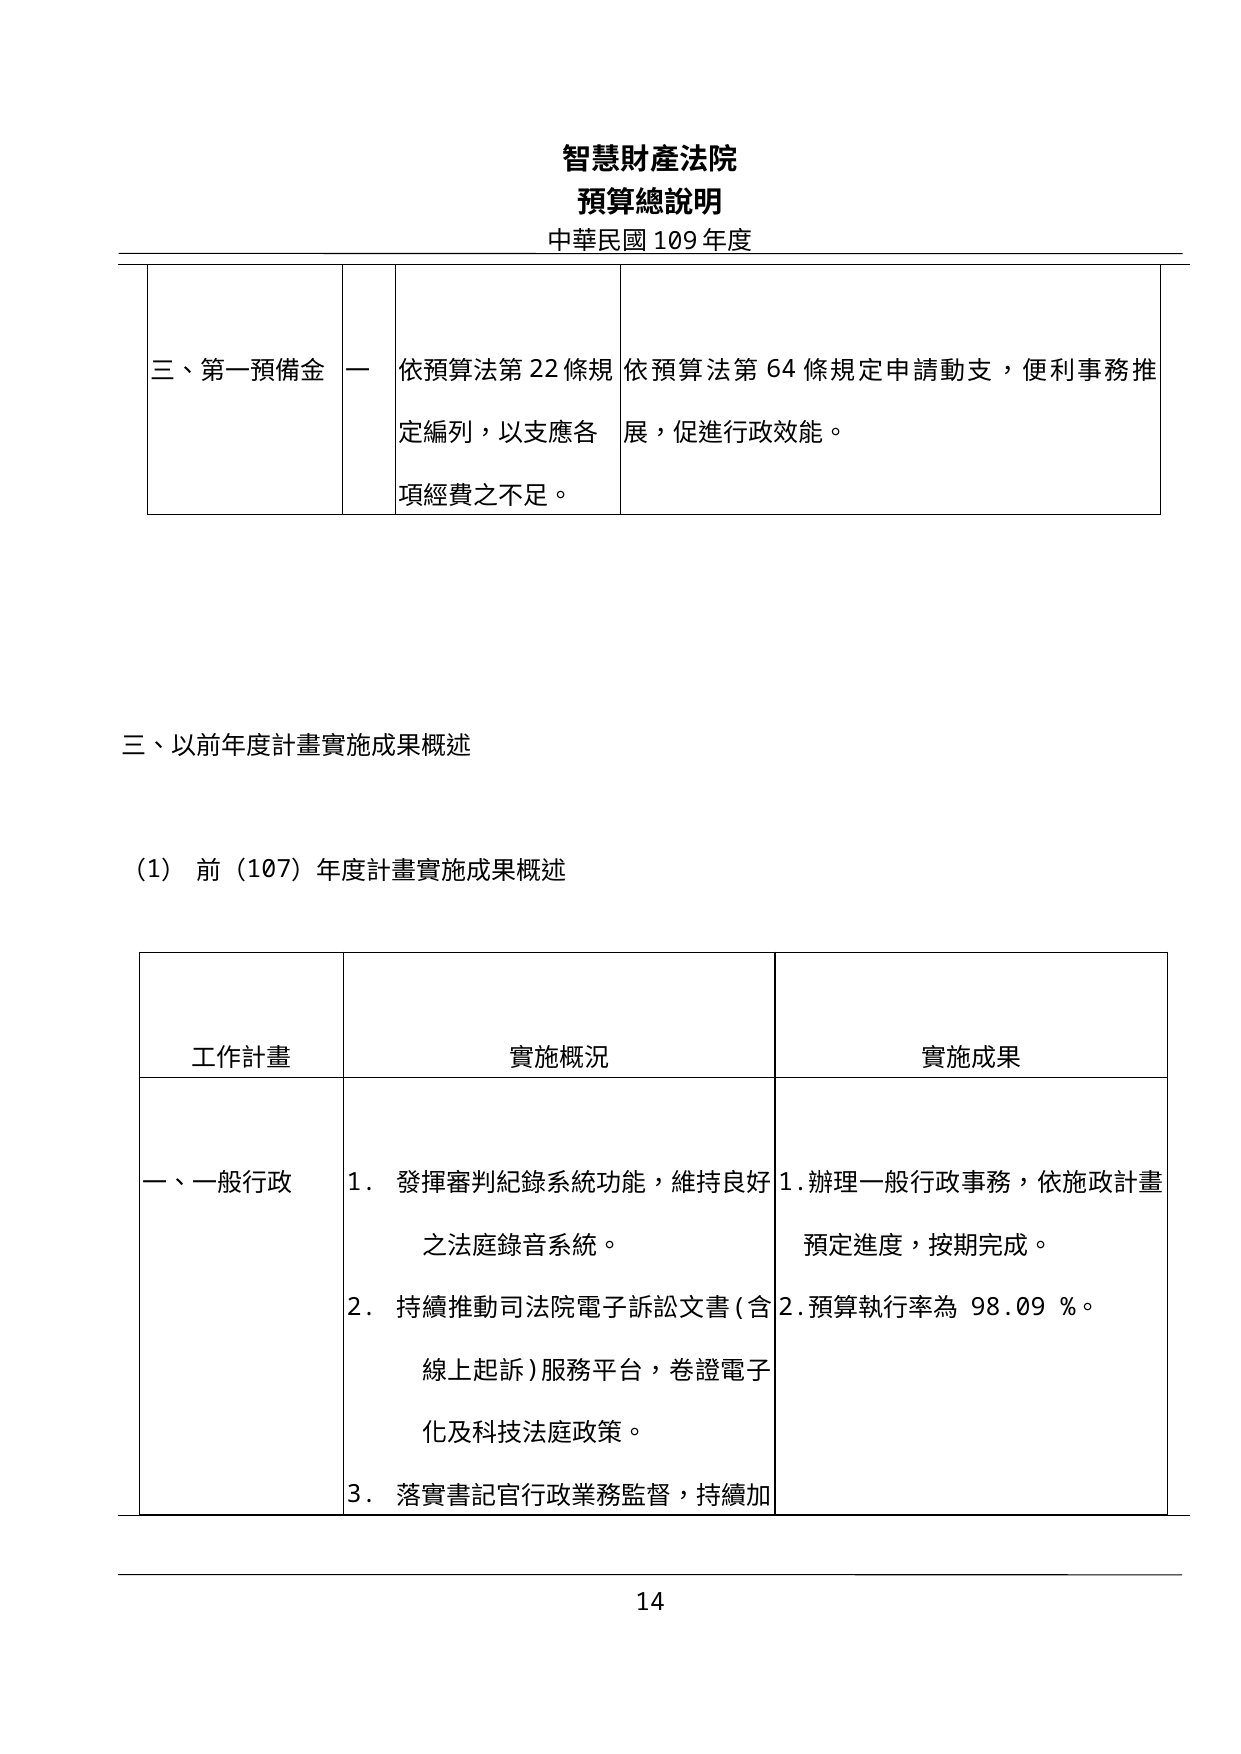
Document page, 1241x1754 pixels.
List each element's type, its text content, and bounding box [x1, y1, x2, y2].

table_cell 依預算法第64條規定申請動支，便利事務推展，促進行政效能。 [621, 265, 1160, 514]
table_cell 三、第一預備金 [148, 265, 342, 514]
table_cell 依預算法第22條規定編列，以支應各項經費之不足。 [396, 265, 620, 514]
table_cell 一 [343, 265, 395, 514]
table_cell 發揮審判紀錄系統功能，維持良好之法庭錄音系統。 持續推動司法院電子訴訟文書(含線上起訴)服務平台，卷證電子化及科技法庭政策。 落實書記官行政業務監督，持續加 [344, 1078, 774, 1514]
table_cell 一、一般行政 [140, 1078, 343, 1514]
table_header 實施概況 [344, 953, 774, 1077]
table_cell 1.辦理一般行政事務，依施政計畫預定進度，按期完成。 2.預算執行率為 98.09 %。 [776, 1078, 1167, 1514]
table_header 工作計畫 [140, 953, 343, 1077]
table_header 三、以前年度計畫實施成果概述 前（107）年度計畫實施成果概述 [118, 265, 1190, 1515]
table_header 實施成果 [776, 953, 1167, 1077]
